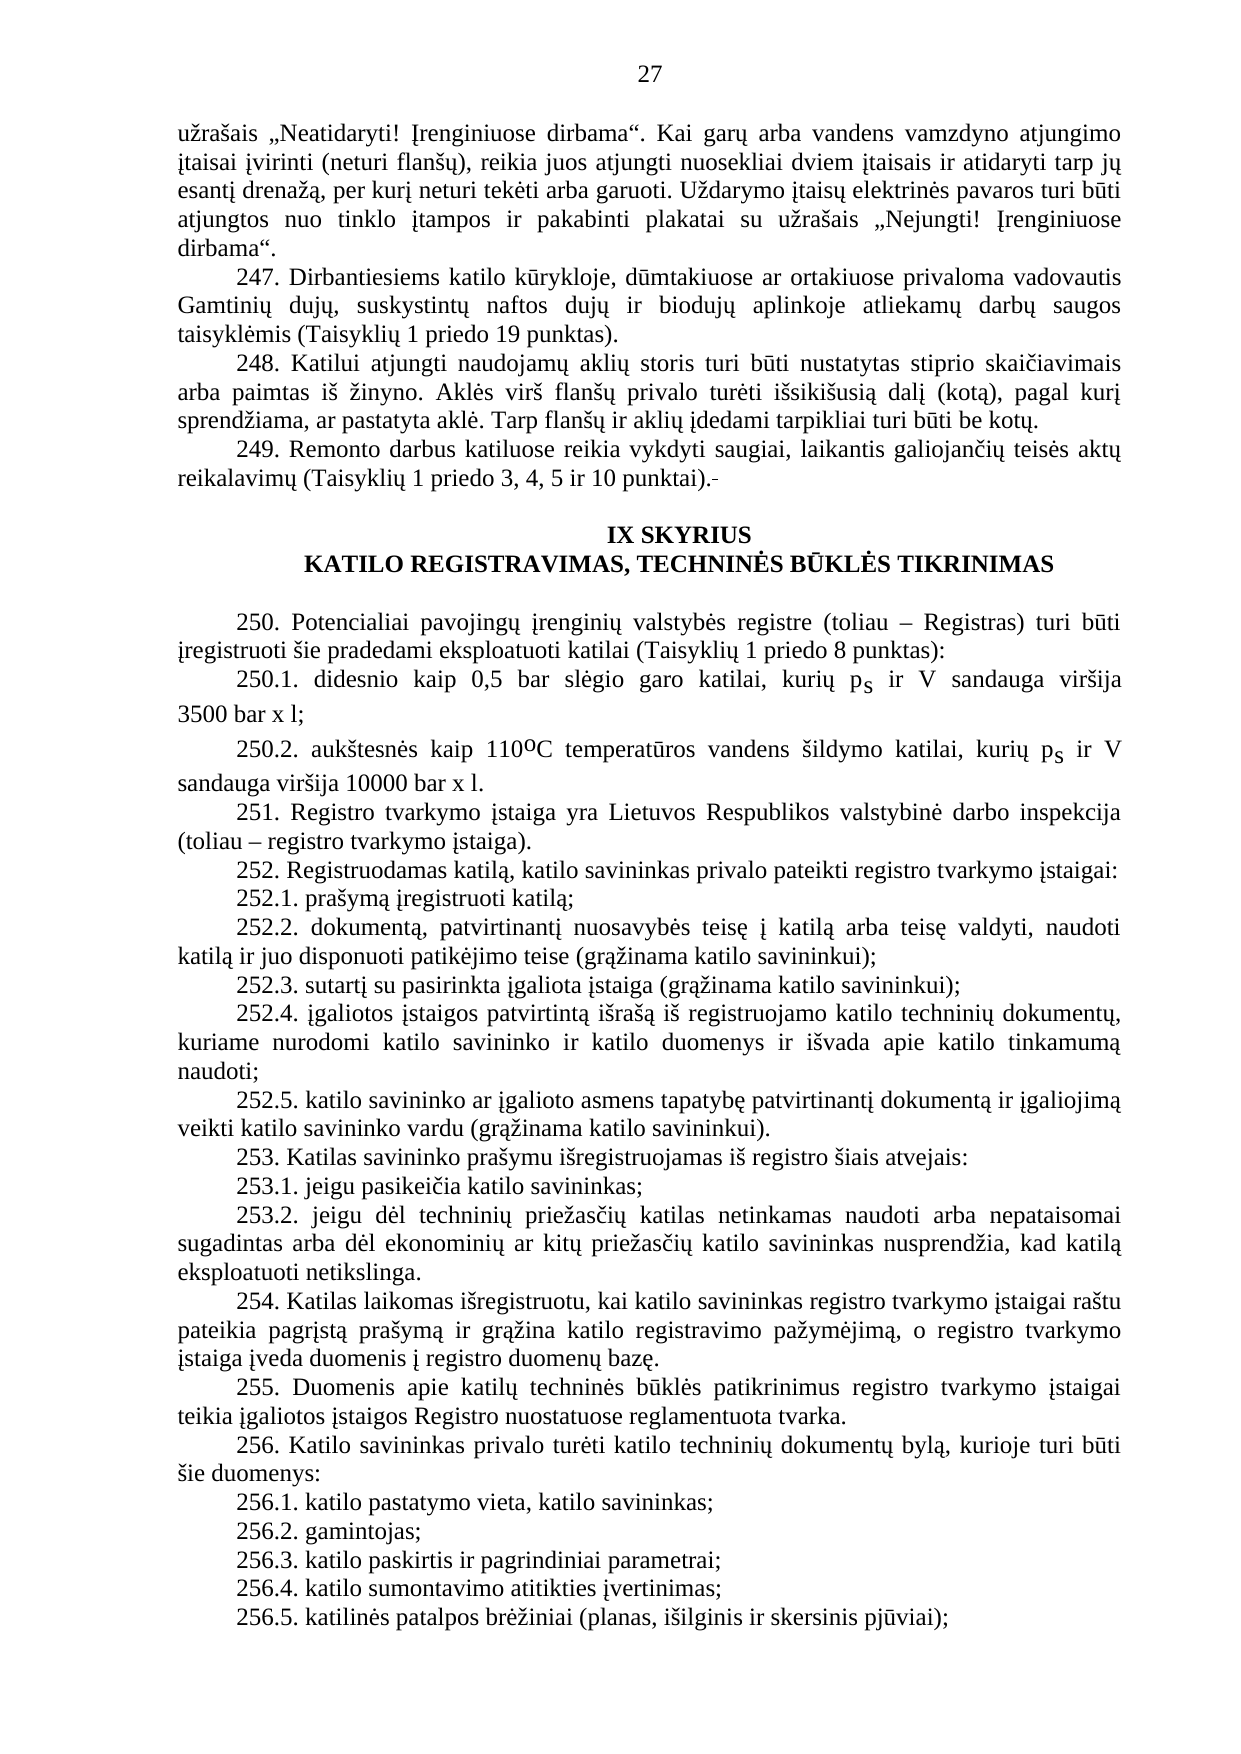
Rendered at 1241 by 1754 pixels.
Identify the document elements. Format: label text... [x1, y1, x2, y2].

text 256.5. katilinės patalpos brėžiniai (planas, išilginis ir skersinis pjūviai); [177, 1602, 1122, 1631]
text 250. Potencialiai pavojingų įrenginių valstybės registre (toliau – Registras) turi būti įregistruoti šie pradedami eksploatuoti katilai (Taisyklių 1 priedo 8 punktas): [177, 607, 1122, 664]
text 256. Katilo savininkas privalo turėti katilo techninių dokumentų bylą, kurioje turi būti šie duomenys: [177, 1430, 1122, 1487]
text 252. Registruodamas katilą, katilo savininkas privalo pateikti registro tvarkymo įstaigai: [177, 855, 1122, 883]
text IX skyrius [177, 521, 1122, 549]
text 253.2. jeigu dėl techninių priežasčių katilas netinkamas naudoti arba nepataisomai sugadintas arba dėl ekonominių ar kitų priežasčių katilo savininkas nusprendžia, kad katilą eksploatuoti netikslinga. [177, 1200, 1122, 1286]
text 252.2. dokumentą, patvirtinantį nuosavybės teisę į katilą arba teisę valdyti, naudoti katilą ir juo disponuoti patikėjimo teise (grąžinama katilo savininkui); [177, 912, 1122, 970]
text 248. Katilui atjungti naudojamų aklių storis turi būti nustatytas stiprio skaičiavimais arba paimtas iš žinyno. Aklės virš flanšų privalo turėti išsikišusią dalį (kotą), pagal kurį sprendžiama, ar pastatyta aklė. Tarp flanšų ir aklių įdedami tarpikliai turi būti be kotų. [177, 348, 1122, 434]
text 253.1. jeigu pasikeičia katilo savininkas; [177, 1171, 1122, 1200]
text 256.3. katilo paskirtis ir pagrindiniai parametrai; [177, 1545, 1122, 1573]
text 250.1. didesnio kaip 0,5 bar slėgio garo katilai, kurių ps ir V sandauga viršija 3500 bar x l; [177, 664, 1122, 728]
text 256.1. katilo pastatymo vieta, katilo savininkas; [177, 1487, 1122, 1516]
text 249. Remonto darbus katiluose reikia vykdyti saugiai, laikantis galiojančių teisės aktų reikalavimų (Taisyklių 1 priedo 3, 4, 5 ir 10 punktai). [177, 434, 1122, 492]
text 252.3. sutartį su pasirinkta įgaliota įstaiga (grąžinama katilo savininkui); [177, 970, 1122, 998]
text 252.1. prašymą įregistruoti katilą; [177, 883, 1122, 912]
text 250.2. aukštesnės kaip 110oC temperatūros vandens šildymo katilai, kurių ps ir V sandauga viršija 10000 bar x l. [177, 728, 1122, 797]
text KATILO REGISTRAVIMAS, TECHNINĖS BŪKLĖS TIKRINIMAS [177, 549, 1122, 578]
text 254. Katilas laikomas išregistruotu, kai katilo savininkas registro tvarkymo įstaigai raštu pateikia pagrįstą prašymą ir grąžina katilo registravimo pažymėjimą, o registro tvarkymo įstaiga įveda duomenis į registro duomenų bazę. [177, 1286, 1122, 1372]
text užrašais „Neatidaryti! Įrenginiuose dirbama“. Kai garų arba vandens vamzdyno atjungimo įtaisai įvirinti (neturi flanšų), reikia juos atjungti nuosekliai dviem įtaisais ir atidaryti tarp jų esantį drenažą, per kurį neturi tekėti arba garuoti. Uždarymo įtaisų elektrinės pavaros turi būti atjungtos nuo tinklo įtampos ir pakabinti plakatai su užrašais „Nejungti! Įrenginiuose dirbama“. [177, 118, 1122, 262]
text 253. Katilas savininko prašymu išregistruojamas iš registro šiais atvejais: [177, 1142, 1122, 1171]
text 251. Registro tvarkymo įstaiga yra Lietuvos Respublikos valstybinė darbo inspekcija (toliau – registro tvarkymo įstaiga). [177, 797, 1122, 855]
text 256.4. katilo sumontavimo atitikties įvertinimas; [177, 1573, 1122, 1602]
text 252.5. katilo savininko ar įgalioto asmens tapatybę patvirtinantį dokumentą ir įgaliojimą veikti katilo savininko vardu (grąžinama katilo savininkui). [177, 1085, 1122, 1142]
text 247. Dirbantiesiems katilo kūrykloje, dūmtakiuose ar ortakiuose privaloma vadovautis Gamtinių dujų, suskystintų naftos dujų ir biodujų aplinkoje atliekamų darbų saugos taisyklėmis (Taisyklių 1 priedo 19 punktas). [177, 262, 1122, 348]
text 256.2. gamintojas; [177, 1516, 1122, 1545]
text 255. Duomenis apie katilų techninės būklės patikrinimus registro tvarkymo įstaigai teikia įgaliotos įstaigos Registro nuostatuose reglamentuota tvarka. [177, 1372, 1122, 1430]
text 252.4. įgaliotos įstaigos patvirtintą išrašą iš registruojamo katilo techninių dokumentų, kuriame nurodomi katilo savininko ir katilo duomenys ir išvada apie katilo tinkamumą naudoti; [177, 998, 1122, 1085]
